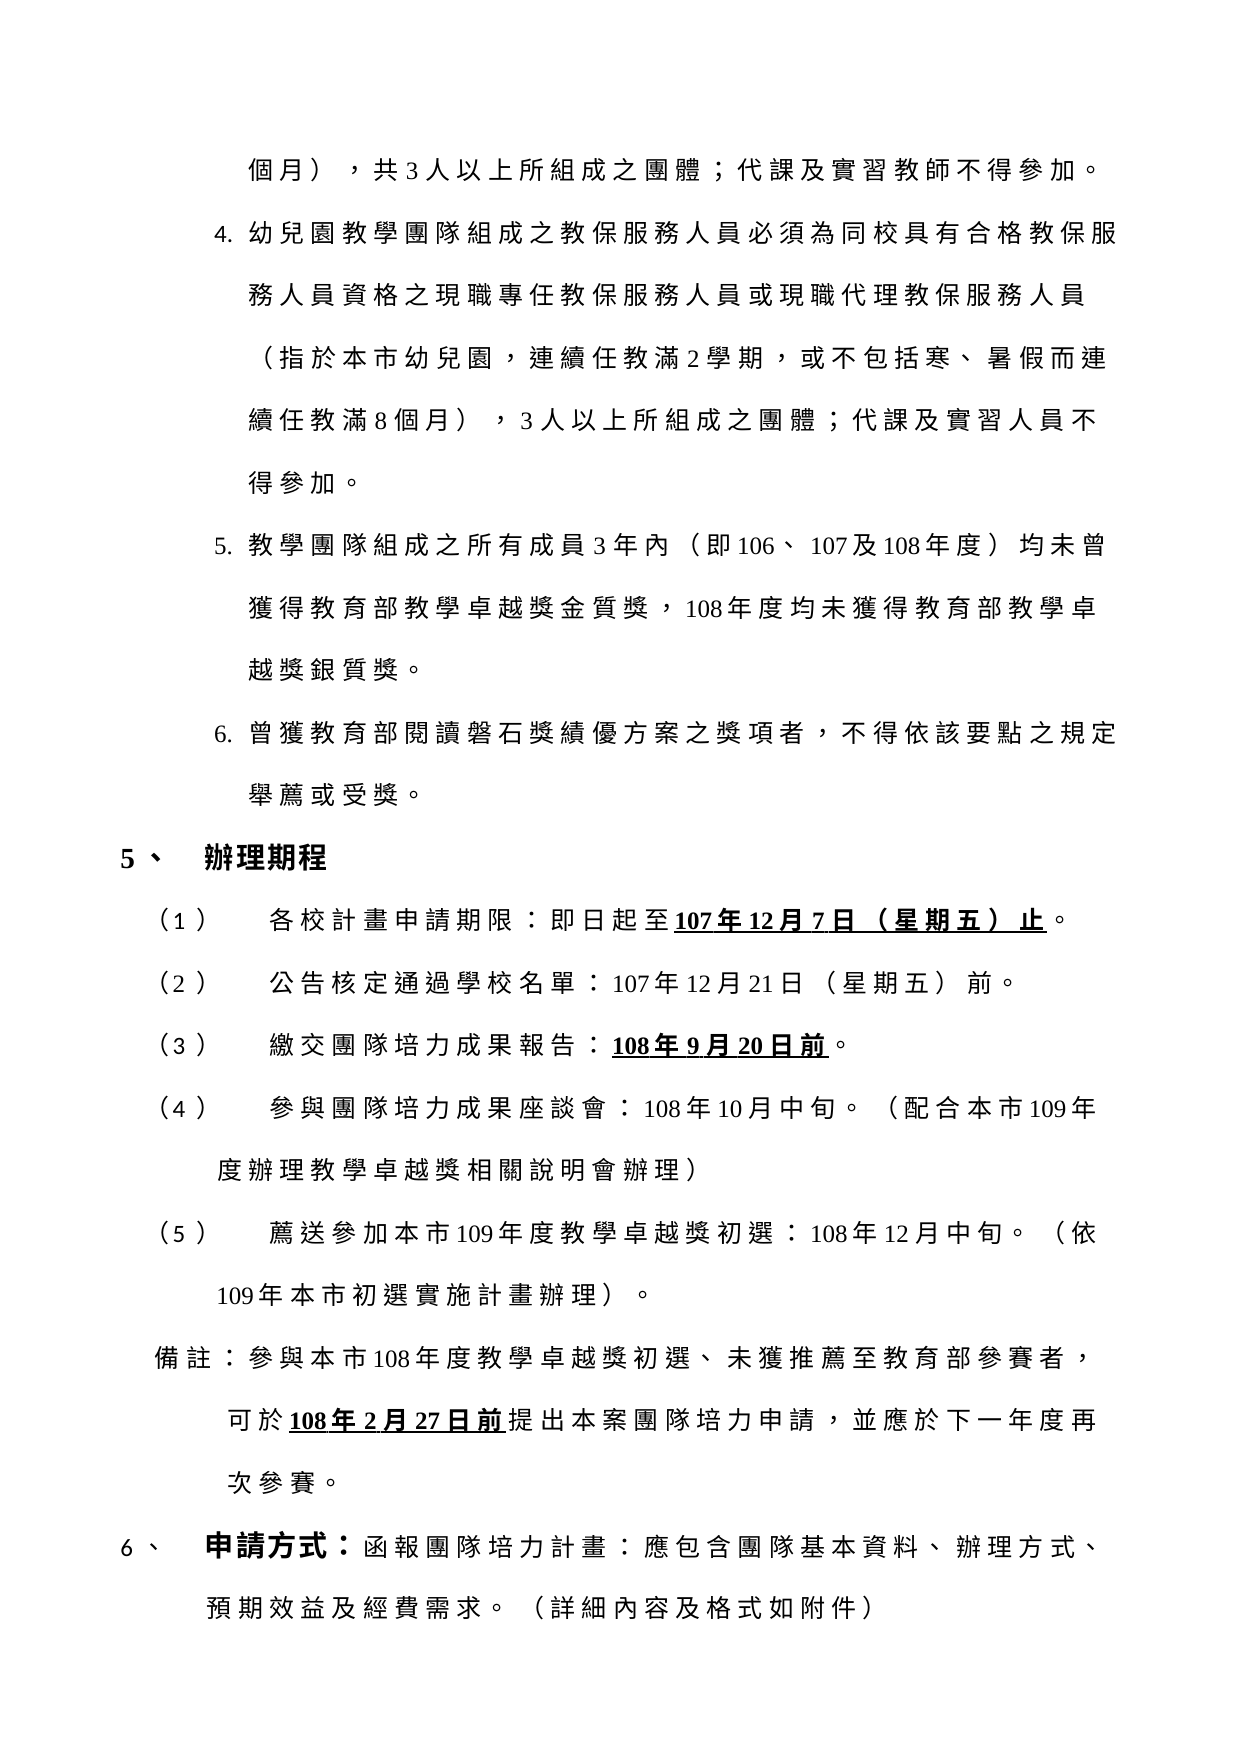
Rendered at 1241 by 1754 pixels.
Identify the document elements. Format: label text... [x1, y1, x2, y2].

list 繳交團隊培力成果報告：108年9月20日前。 [139, 1002, 1120, 1064]
list 薦送參加本市109年度教學卓越獎初選：108年12月中旬。（依109年本市初選實施計畫辦理）。 [139, 1189, 1120, 1314]
list 公告核定通過學校名單：107年12月21日（星期五）前。 [139, 939, 1120, 1002]
list 曾獲教育部閱讀磐石獎績優方案之獎項者，不得依該要點之規定舉薦或受獎。 [214, 689, 1120, 814]
text 備註：參與本市108年度教學卓越獎初選、未獲推薦至教育部參賽者，可於108年2月27日前提出本案團隊培力申請，並應於下一年度再次參賽。 [145, 1314, 1120, 1502]
list 參與團隊培力成果座談會：108年10月中旬。（配合本市109年度辦理教學卓越獎相關說明會辦理） [139, 1064, 1120, 1189]
list 辦理期程 [120, 814, 1120, 877]
list 申請方式：函報團隊培力計畫：應包含團隊基本資料、辦理方式、預期效益及經費需求。（詳細內容及格式如附件） [120, 1502, 1120, 1627]
list 幼兒園教學團隊組成之教保服務人員必須為同校具有合格教保服務人員資格之現職專任教保服務人員或現職代理教保服務人員（指於本市幼兒園，連續任教滿2學期，或不包括寒、暑假而連續任教滿8個月），3人以上所組成之團體；代課及實習人員不得參加。 [214, 189, 1120, 502]
list 各校計畫申請期限：即日起至107年12月7日（星期五）止。 [139, 877, 1120, 939]
list 教學團隊組成之所有成員3年內（即106、107及108年度）均未曾獲得教育部教學卓越獎金質獎，108年度均未獲得教育部教學卓越獎銀質獎。 [214, 502, 1120, 689]
list 個月），共3人以上所組成之團體；代課及實習教師不得參加。 [214, 127, 1120, 189]
